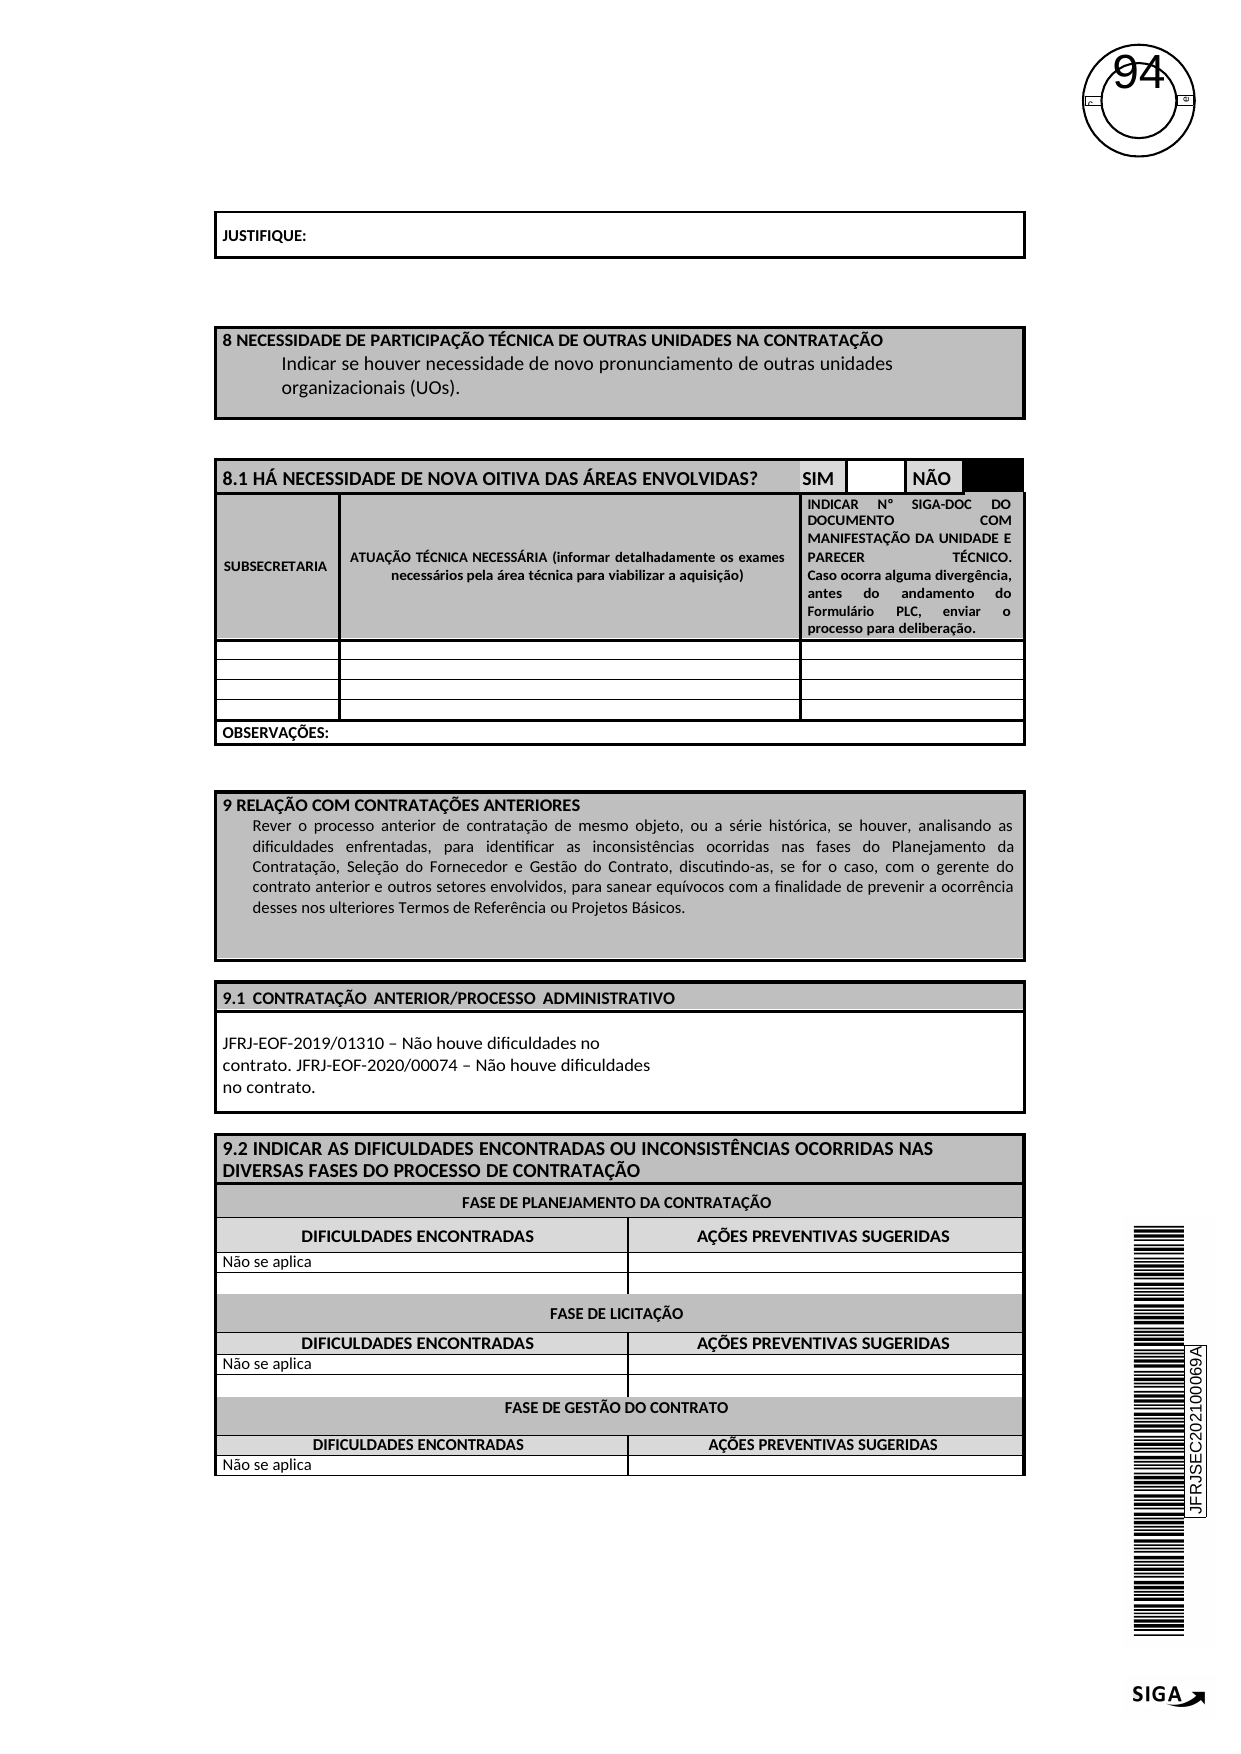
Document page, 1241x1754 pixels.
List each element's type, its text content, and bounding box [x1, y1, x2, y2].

table_cell [217, 1273, 627, 1294]
table_cell [217, 531, 338, 549]
table_cell [217, 1375, 627, 1397]
table_cell FASE DE GESTÃO DO CONTRATO [217, 1397, 1022, 1435]
table_cell AÇÕES PREVENTIVAS SUGERIDAS [629, 1218, 1022, 1252]
table_cell [341, 604, 799, 622]
table_cell [629, 1273, 1022, 1294]
table_cell [629, 1456, 1022, 1475]
table_header JUSTIFIQUE: [217, 213, 1023, 256]
table_header 9 RELAÇÃO COM CONTRATAÇÕES ANTERIORES Rever o processo anterior de contratação de mesmo objeto, ou a série histórica, se houver, analisando as dificuldades enfrentadas, para identificar as inconsistências ocorridas nas fases do Planejamento da Contratação, Seleção do Fornecedor e Gestão do Contrato, discutindo-as, se for o caso, com o gerente do contrato anterior e outros setores envolvidos, para sanear equívocos com a finalidade de prevenir a ocorrência desses nos ulteriores Termos de Referência ou Projetos Básicos. [217, 794, 1023, 958]
table_cell [217, 495, 338, 513]
table_cell [217, 660, 338, 679]
table_header 8 NECESSIDADE DE PARTICIPAÇÃO TÉCNICA DE OUTRAS UNIDADES NA CONTRATAÇÃO Indicar se houver necessidade de novo pronunciamento de outras unidades organizacionais (UOs). [217, 329, 1022, 417]
table_cell Formulário PLC, enviar o [802, 604, 1023, 622]
table_cell [341, 642, 799, 659]
table_cell Não se aplica [217, 1456, 627, 1475]
table_cell [217, 700, 338, 719]
table_cell [341, 495, 799, 513]
table_cell [217, 513, 338, 531]
table_header NÃO [907, 461, 962, 492]
table_cell [217, 642, 338, 659]
table_header 9.1 CONTRATAÇÃO ANTERIOR/PROCESSO ADMINISTRATIVO [217, 984, 1023, 1009]
table_cell Não se aplica [217, 1355, 627, 1374]
table_cell [341, 622, 799, 638]
table_cell [802, 642, 1023, 659]
table_cell JFRJ-EOF-2019/01310 – Não houve dificuldades no contrato. JFRJ-EOF-2020/00074 – Não houve dificuldades no contrato. [217, 1013, 1023, 1111]
table_cell FASE DE PLANEJAMENTO DA CONTRATAÇÃO [217, 1185, 1022, 1217]
table_cell [802, 660, 1023, 679]
table_cell [629, 1375, 1022, 1397]
table_cell [341, 531, 799, 549]
table_cell [341, 660, 799, 679]
table_cell FASE DE LICITAÇÃO [217, 1294, 1022, 1332]
table_cell [217, 604, 338, 622]
table_cell [629, 1355, 1022, 1374]
table_cell [341, 586, 799, 604]
table_cell antes do andamento do [802, 586, 1023, 604]
table_cell [802, 700, 1023, 719]
table_cell INDICAR Nº SIGA-DOC DO [802, 492, 1023, 513]
table_cell [341, 680, 799, 699]
table_header [965, 458, 1024, 492]
table_header SIM [800, 461, 845, 492]
table_cell OBSERVAÇÕES: [217, 722, 1023, 742]
table_cell SUBSECRETARIA [217, 549, 338, 586]
table_cell ATUAÇÃO TÉCNICA NECESSÁRIA (informar detalhadamente os exames necessários pela área técnica para viabilizar a aquisição) [341, 549, 799, 586]
table_cell DIFICULDADES ENCONTRADAS [217, 1333, 627, 1354]
table_header 8.1 HÁ NECESSIDADE DE NOVA OITIVA DAS ÁREAS ENVOLVIDAS? [217, 461, 800, 492]
table_cell [629, 1253, 1022, 1272]
table_cell DIFICULDADES ENCONTRADAS [217, 1436, 627, 1455]
table_cell Não se aplica [217, 1253, 627, 1272]
table_cell DIFICULDADES ENCONTRADAS [217, 1218, 627, 1252]
table_cell [341, 513, 799, 531]
text ç [1088, 98, 1101, 105]
table_cell [217, 586, 338, 604]
picture [1133, 1686, 1205, 1707]
table_cell PARECER TÉCNICO. Caso ocorra alguma divergência, [802, 549, 1023, 586]
text JFRJSEC202100069A [1186, 1347, 1206, 1514]
table_cell DOCUMENTO COM [802, 513, 1023, 531]
table_cell processo para deliberação. [802, 622, 1023, 638]
table_header 9.2 INDICAR AS DIFICULDADES ENCONTRADAS OU INCONSISTÊNCIAS OCORRIDAS NAS DIVERSAS FASES DO PROCESSO DE CONTRATAÇÃO [217, 1136, 1022, 1182]
table_cell AÇÕES PREVENTIVAS SUGERIDAS [629, 1333, 1022, 1354]
table_cell MANIFESTAÇÃO DA UNIDADE E [802, 531, 1023, 549]
table_cell [217, 622, 338, 638]
table_cell [217, 680, 338, 699]
table_cell AÇÕES PREVENTIVAS SUGERIDAS [629, 1436, 1022, 1455]
table_cell [341, 700, 799, 719]
table_header [848, 461, 904, 492]
table_cell [802, 680, 1023, 699]
